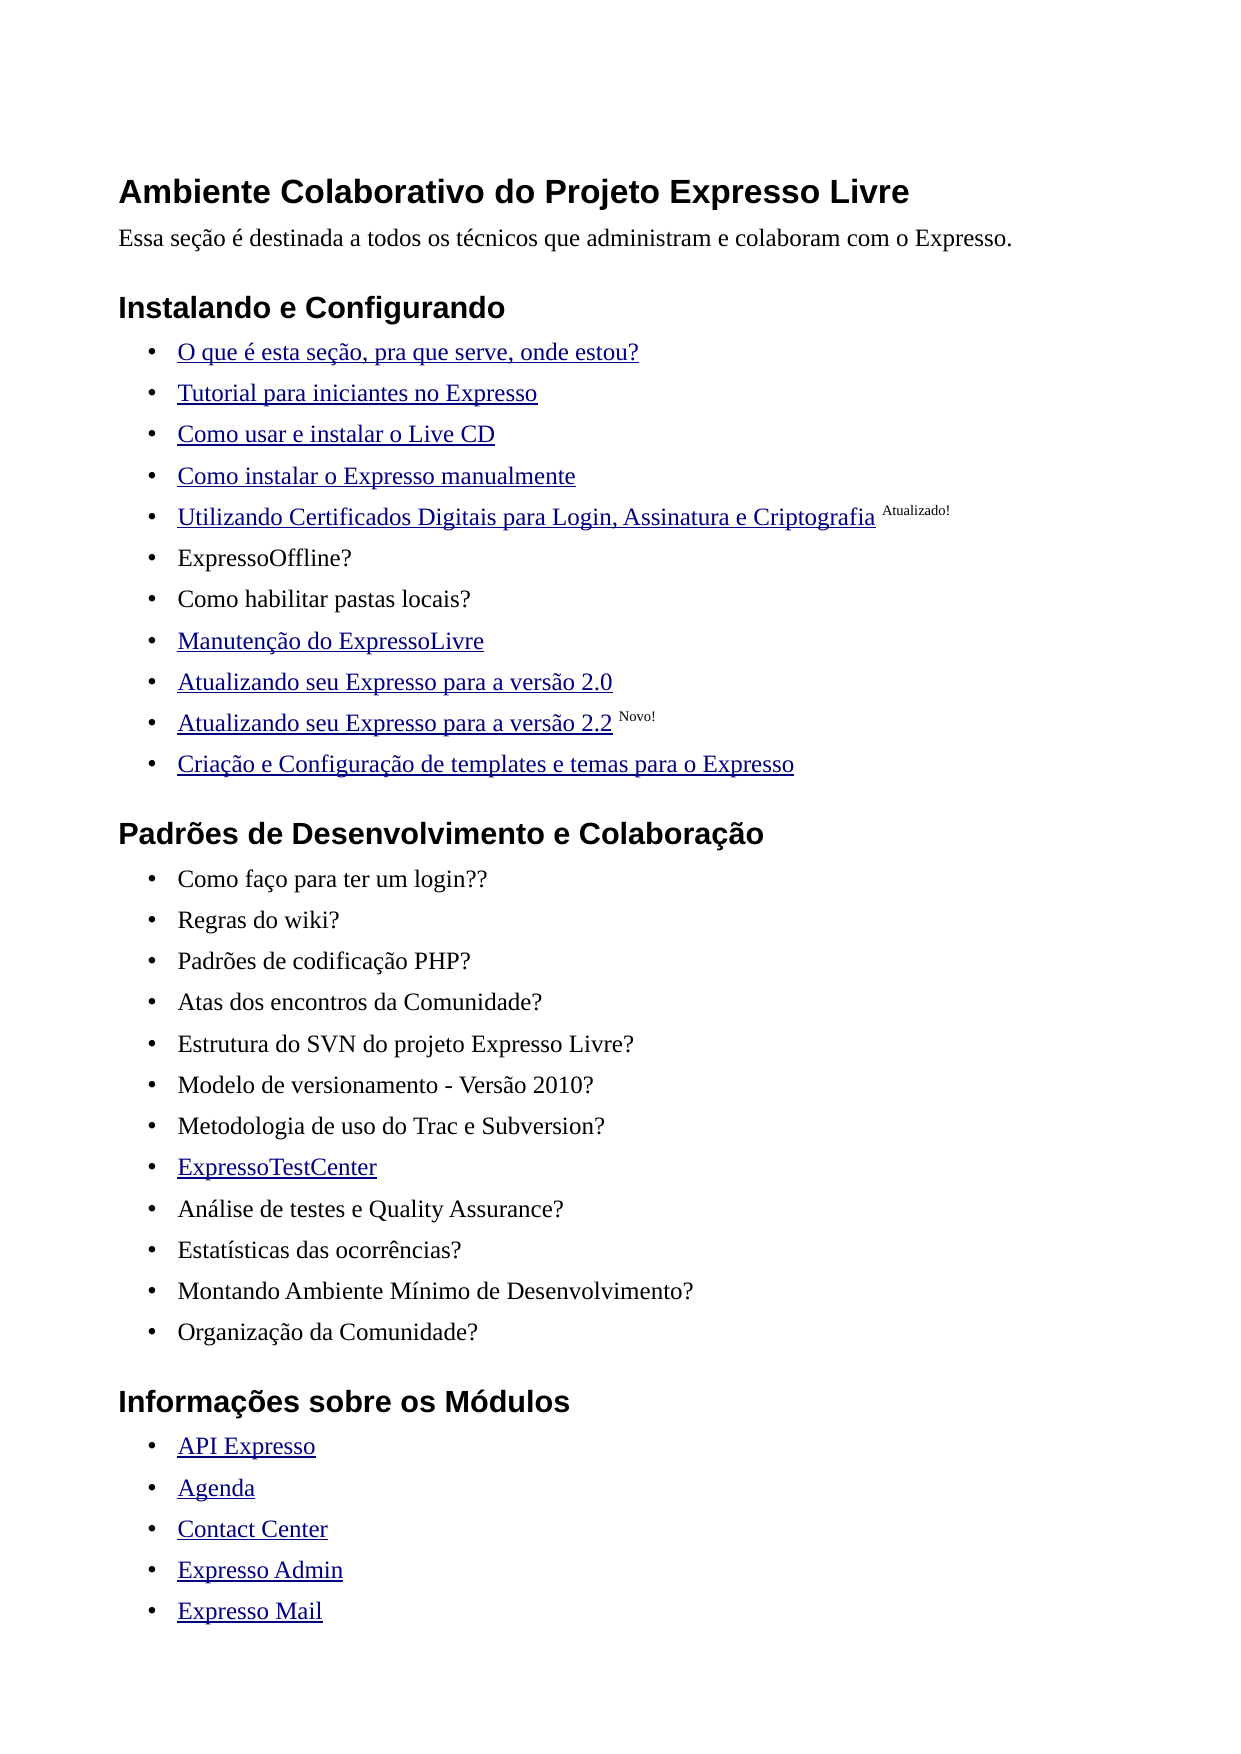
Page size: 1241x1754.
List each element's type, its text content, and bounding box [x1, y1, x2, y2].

subtitle Instalando e Configurando [118, 289, 1122, 324]
list Organização da Comunidade? [148, 1317, 1122, 1346]
list O que é esta seção, pra que serve, onde estou? [148, 337, 1122, 366]
list Padrões de codificação PHP? [148, 946, 1122, 975]
list Metodologia de uso do Trac e Subversion? [148, 1111, 1122, 1140]
list Como faço para ter um login?? [148, 864, 1122, 892]
list ExpressoOffline? [148, 543, 1122, 572]
list Como usar e instalar o Live CD [148, 419, 1122, 448]
list ExpressoTestCenter [148, 1152, 1122, 1181]
subtitle Informações sobre os Módulos [118, 1384, 1122, 1419]
list Expresso Mail [148, 1596, 1122, 1625]
list Criação e Configuração de templates e temas para o Expresso [148, 749, 1122, 778]
list Como habilitar pastas locais? [148, 584, 1122, 613]
list Modelo de versionamento - Versão 2010? [148, 1070, 1122, 1099]
list Expresso Admin [148, 1555, 1122, 1584]
list Como instalar o Expresso manualmente [148, 461, 1122, 489]
list API Expresso [148, 1431, 1122, 1460]
list Regras do wiki? [148, 905, 1122, 934]
list Contact Center [148, 1514, 1122, 1543]
list Estatísticas das ocorrências? [148, 1235, 1122, 1264]
list Análise de testes e Quality Assurance? [148, 1194, 1122, 1222]
text Essa seção é destinada a todos os técnicos que administram e colaboram com o Expresso. [118, 223, 1122, 252]
subtitle Padrões de Desenvolvimento e Colaboração [118, 816, 1122, 851]
list Tutorial para iniciantes no Expresso [148, 378, 1122, 407]
list Manutenção do ExpressoLivre [148, 626, 1122, 654]
list Atas dos encontros da Comunidade? [148, 987, 1122, 1016]
subtitle Ambiente Colaborativo do Projeto Expresso Livre [118, 172, 1122, 211]
list Agenda [148, 1473, 1122, 1501]
list Atualizando seu Expresso para a versão 2.0 [148, 667, 1122, 696]
list Montando Ambiente Mínimo de Desenvolvimento? [148, 1276, 1122, 1305]
list Utilizando Certificados Digitais para Login, Assinatura e Criptografia Atualizado! [148, 502, 1122, 531]
list Estrutura do SVN do projeto Expresso Livre? [148, 1029, 1122, 1057]
list Atualizando seu Expresso para a versão 2.2 Novo! [148, 708, 1122, 737]
